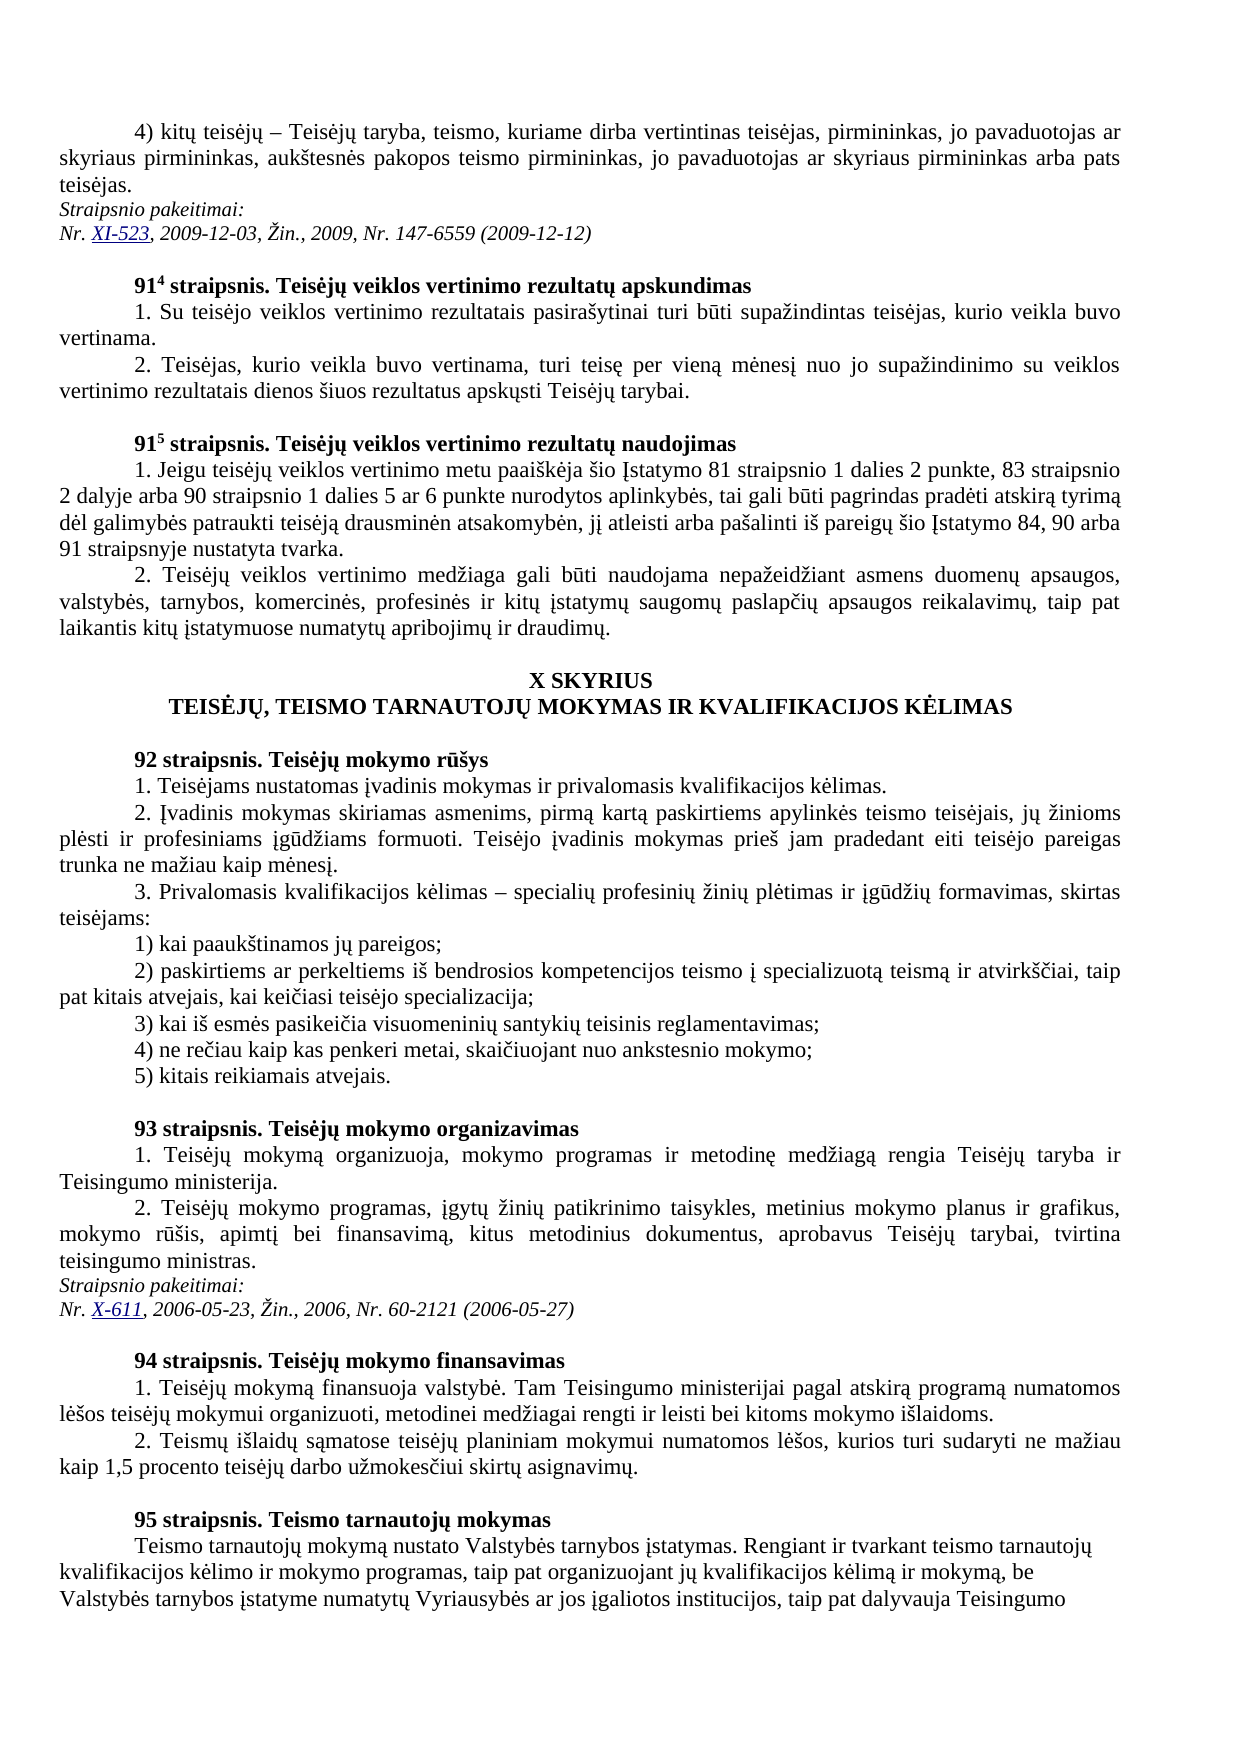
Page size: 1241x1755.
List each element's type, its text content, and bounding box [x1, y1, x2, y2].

text 94 straipsnis. Teisėjų mokymo finansavimas [59, 1348, 1122, 1374]
text 2. Teisėjas, kurio veikla buvo vertinama, turi teisę per vieną mėnesį nuo jo supažindinimo su veiklos vertinimo rezultatais dienos šiuos rezultatus apskųsti Teisėjų tarybai. [59, 351, 1122, 403]
text 92 straipsnis. Teisėjų mokymo rūšys [59, 746, 1122, 772]
text 2. Teisėjų veiklos vertinimo medžiaga gali būti naudojama nepažeidžiant asmens duomenų apsaugos, valstybės, tarnybos, komercinės, profesinės ir kitų įstatymų saugomų paslapčių apsaugos reikalavimų, taip pat laikantis kitų įstatymuose numatytų apribojimų ir draudimų. [59, 562, 1122, 641]
text 2. Teismų išlaidų sąmatose teisėjų planiniam mokymui numatomos lėšos, kurios turi sudaryti ne mažiau kaip 1,5 procento teisėjų darbo užmokesčiui skirtų asignavimų. [59, 1427, 1122, 1479]
text 4) ne rečiau kaip kas penkeri metai, skaičiuojant nuo ankstesnio mokymo; [59, 1036, 1122, 1062]
text 2) paskirtiems ar perkeltiems iš bendrosios kompetencijos teismo į specializuotą teismą ir atvirkščiai, taip pat kitais atvejais, kai keičiasi teisėjo specializacija; [59, 957, 1122, 1009]
text 1. Teisėjams nustatomas įvadinis mokymas ir privalomasis kvalifikacijos kėlimas. [59, 772, 1122, 799]
text Straipsnio pakeitimai: [59, 197, 1122, 221]
text 1. Su teisėjo veiklos vertinimo rezultatais pasirašytinai turi būti supažindintas teisėjas, kurio veikla buvo vertinama. [59, 298, 1122, 351]
text 1. Jeigu teisėjų veiklos vertinimo metu paaiškėja šio Įstatymo 81 straipsnio 1 dalies 2 punkte, 83 straipsnio 2 dalyje arba 90 straipsnio 1 dalies 5 ar 6 punkte nurodytos aplinkybės, tai gali būti pagrindas pradėti atskirą tyrimą dėl galimybės patraukti teisėją drausminėn atsakomybėn, jį atleisti arba pašalinti iš pareigų šio Įstatymo 84, 90 arba 91 straipsnyje nustatyta tvarka. [59, 456, 1122, 562]
text 914 straipsnis. Teisėjų veiklos vertinimo rezultatų apskundimas [59, 272, 1122, 298]
text 1. Teisėjų mokymą finansuoja valstybė. Tam Teisingumo ministerijai pagal atskirą programą numatomos lėšos teisėjų mokymui organizuoti, metodinei medžiagai rengti ir leisti bei kitoms mokymo išlaidoms. [59, 1374, 1122, 1427]
text 5) kitais reikiamais atvejais. [59, 1062, 1122, 1089]
text 4) kitų teisėjų – Teisėjų taryba, teismo, kuriame dirba vertintinas teisėjas, pirmininkas, jo pavaduotojas ar skyriaus pirmininkas, aukštesnės pakopos teismo pirmininkas, jo pavaduotojas ar skyriaus pirmininkas arba pats teisėjas. [59, 118, 1122, 197]
text 3. Privalomasis kvalifikacijos kėlimas – specialių profesinių žinių plėtimas ir įgūdžių formavimas, skirtas teisėjams: [59, 878, 1122, 931]
text 3) kai iš esmės pasikeičia visuomeninių santykių teisinis reglamentavimas; [59, 1009, 1122, 1036]
text 1. Teisėjų mokymą organizuoja, mokymo programas ir metodinę medžiagą rengia Teisėjų taryba ir Teisingumo ministerija. [59, 1141, 1122, 1194]
text TEISĖJŲ, TEISMO TARNAUTOJŲ MOKYMAS IR KVALIFIKACIJOS KĖLIMAS [59, 693, 1122, 720]
text 915 straipsnis. Teisėjų veiklos vertinimo rezultatų naudojimas [59, 430, 1122, 456]
text 2. Įvadinis mokymas skiriamas asmenims, pirmą kartą paskirtiems apylinkės teismo teisėjais, jų žinioms plėsti ir profesiniams įgūdžiams formuoti. Teisėjo įvadinis mokymas prieš jam pradedant eiti teisėjo pareigas trunka ne mažiau kaip mėnesį. [59, 799, 1122, 878]
text Nr. X-611, 2006-05-23, Žin., 2006, Nr. 60-2121 (2006-05-27) [59, 1297, 1122, 1321]
text Nr. XI-523, 2009-12-03, Žin., 2009, Nr. 147-6559 (2009-12-12) [59, 221, 1122, 245]
text Straipsnio pakeitimai: [59, 1273, 1122, 1297]
text 2. Teisėjų mokymo programas, įgytų žinių patikrinimo taisykles, metinius mokymo planus ir grafikus, mokymo rūšis, apimtį bei finansavimą, kitus metodinius dokumentus, aprobavus Teisėjų tarybai, tvirtina teisingumo ministras. [59, 1194, 1122, 1273]
text 95 straipsnis. Teismo tarnautojų mokymas [59, 1506, 1122, 1532]
text 1) kai paaukštinamos jų pareigos; [59, 931, 1122, 957]
text 93 straipsnis. Teisėjų mokymo organizavimas [59, 1115, 1122, 1141]
text Teismo tarnautojų mokymą nustato Valstybės tarnybos įstatymas. Rengiant ir tvarkant teismo tarnautojų kvalifikacijos kėlimo ir mokymo programas, taip pat organizuojant jų kvalifikacijos kėlimą ir mokymą, be Valstybės tarnybos įstatyme numatytų Vyriausybės ar jos įgaliotos institucijos, taip pat dalyvauja Teisingumo [59, 1532, 1122, 1611]
subtitle X SKYRIUS [59, 667, 1122, 693]
